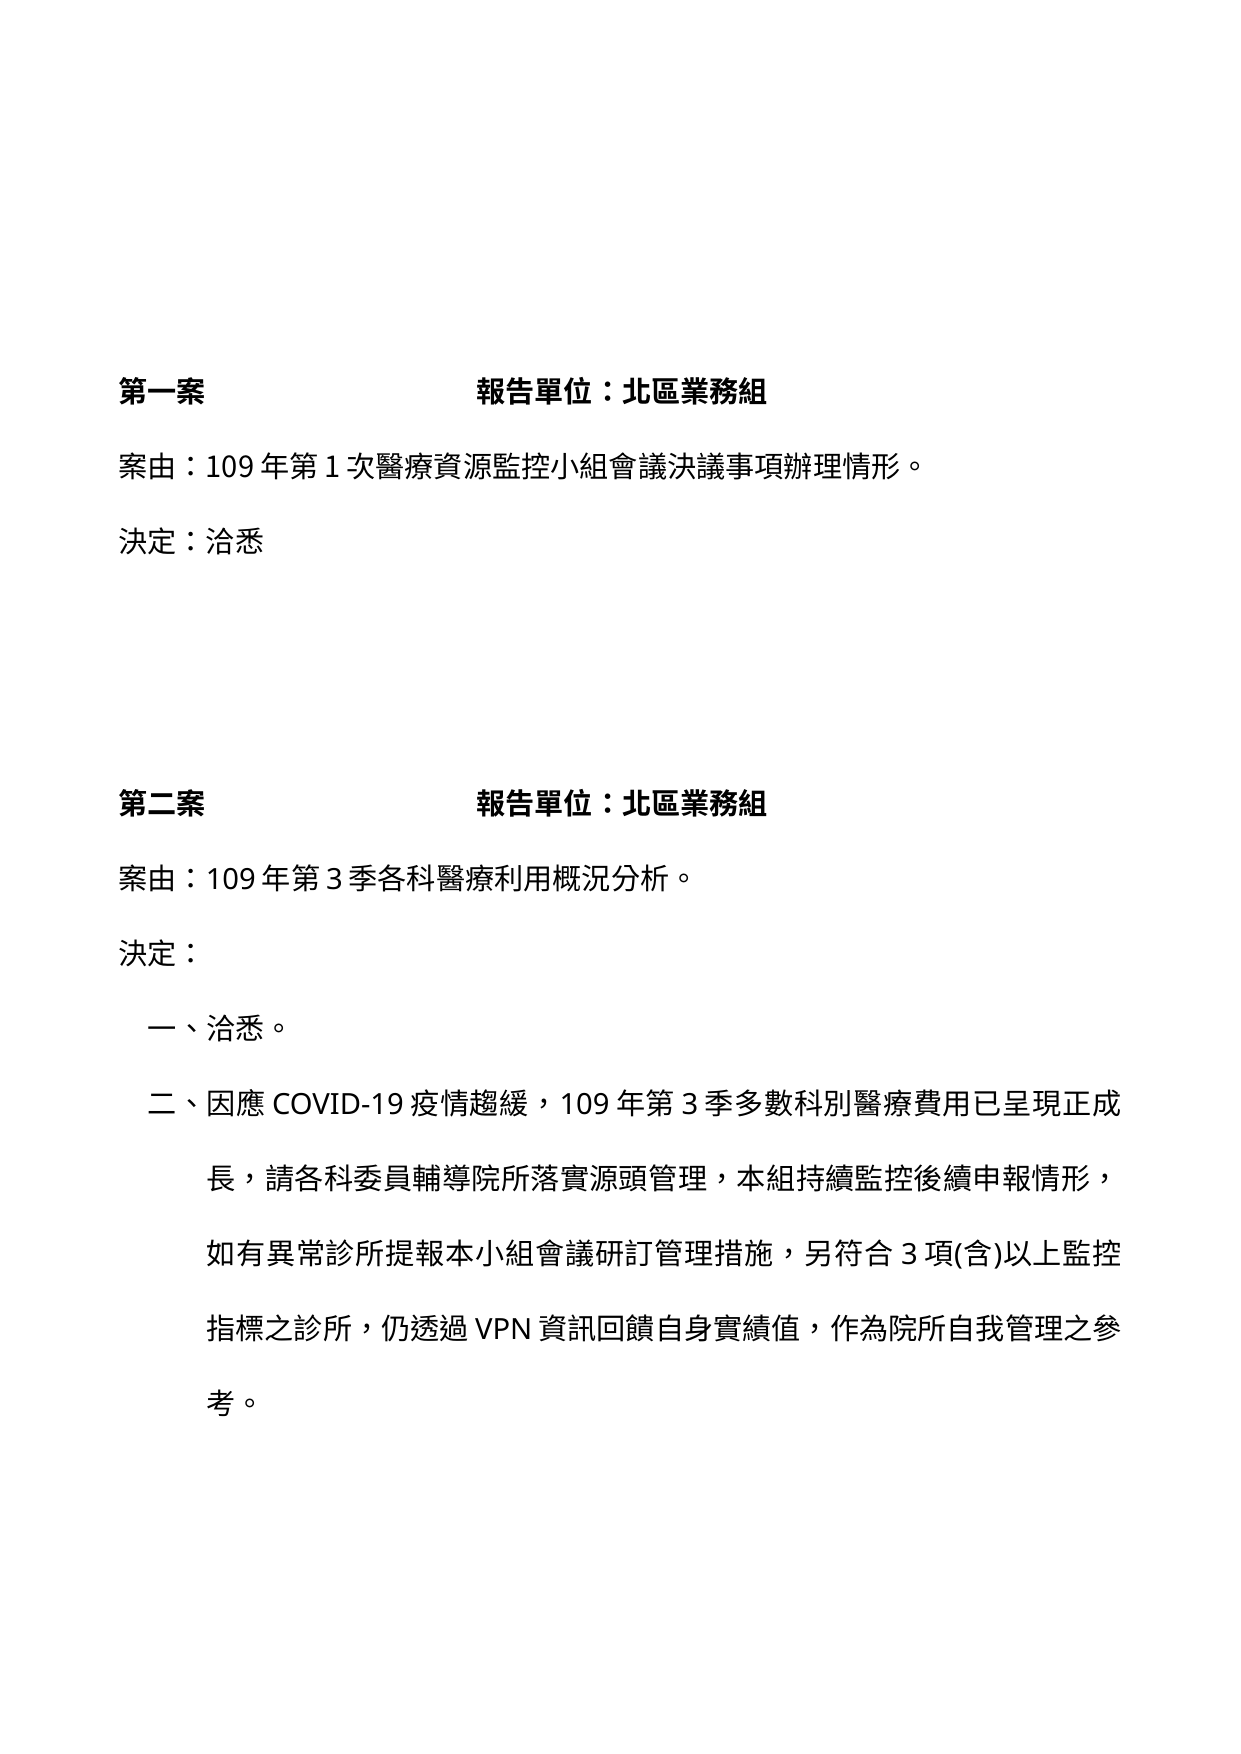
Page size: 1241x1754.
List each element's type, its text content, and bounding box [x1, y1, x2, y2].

text 第二案 報告單位：北區業務組 [118, 764, 1122, 839]
text 決定： [118, 914, 1122, 989]
text 決定：洽悉 [118, 502, 1122, 577]
text 案由：109年第1次醫療資源監控小組會議決議事項辦理情形。 [118, 427, 1122, 502]
text 第一案 報告單位：北區業務組 [118, 352, 1122, 427]
list 洽悉。 [148, 989, 1122, 1064]
text 案由：109年第3季各科醫療利用概況分析。 [118, 839, 1122, 914]
list 因應COVID-19疫情趨緩，109年第3季多數科別醫療費用已呈現正成長，請各科委員輔導院所落實源頭管理，本組持續監控後續申報情形，如有異常診所提報本小組會議研訂管理措施，另符合3項(含)以上監控指標之診所，仍透過VPN資訊回饋自身實績值，作為院所自我管理之參考。 [148, 1064, 1122, 1439]
